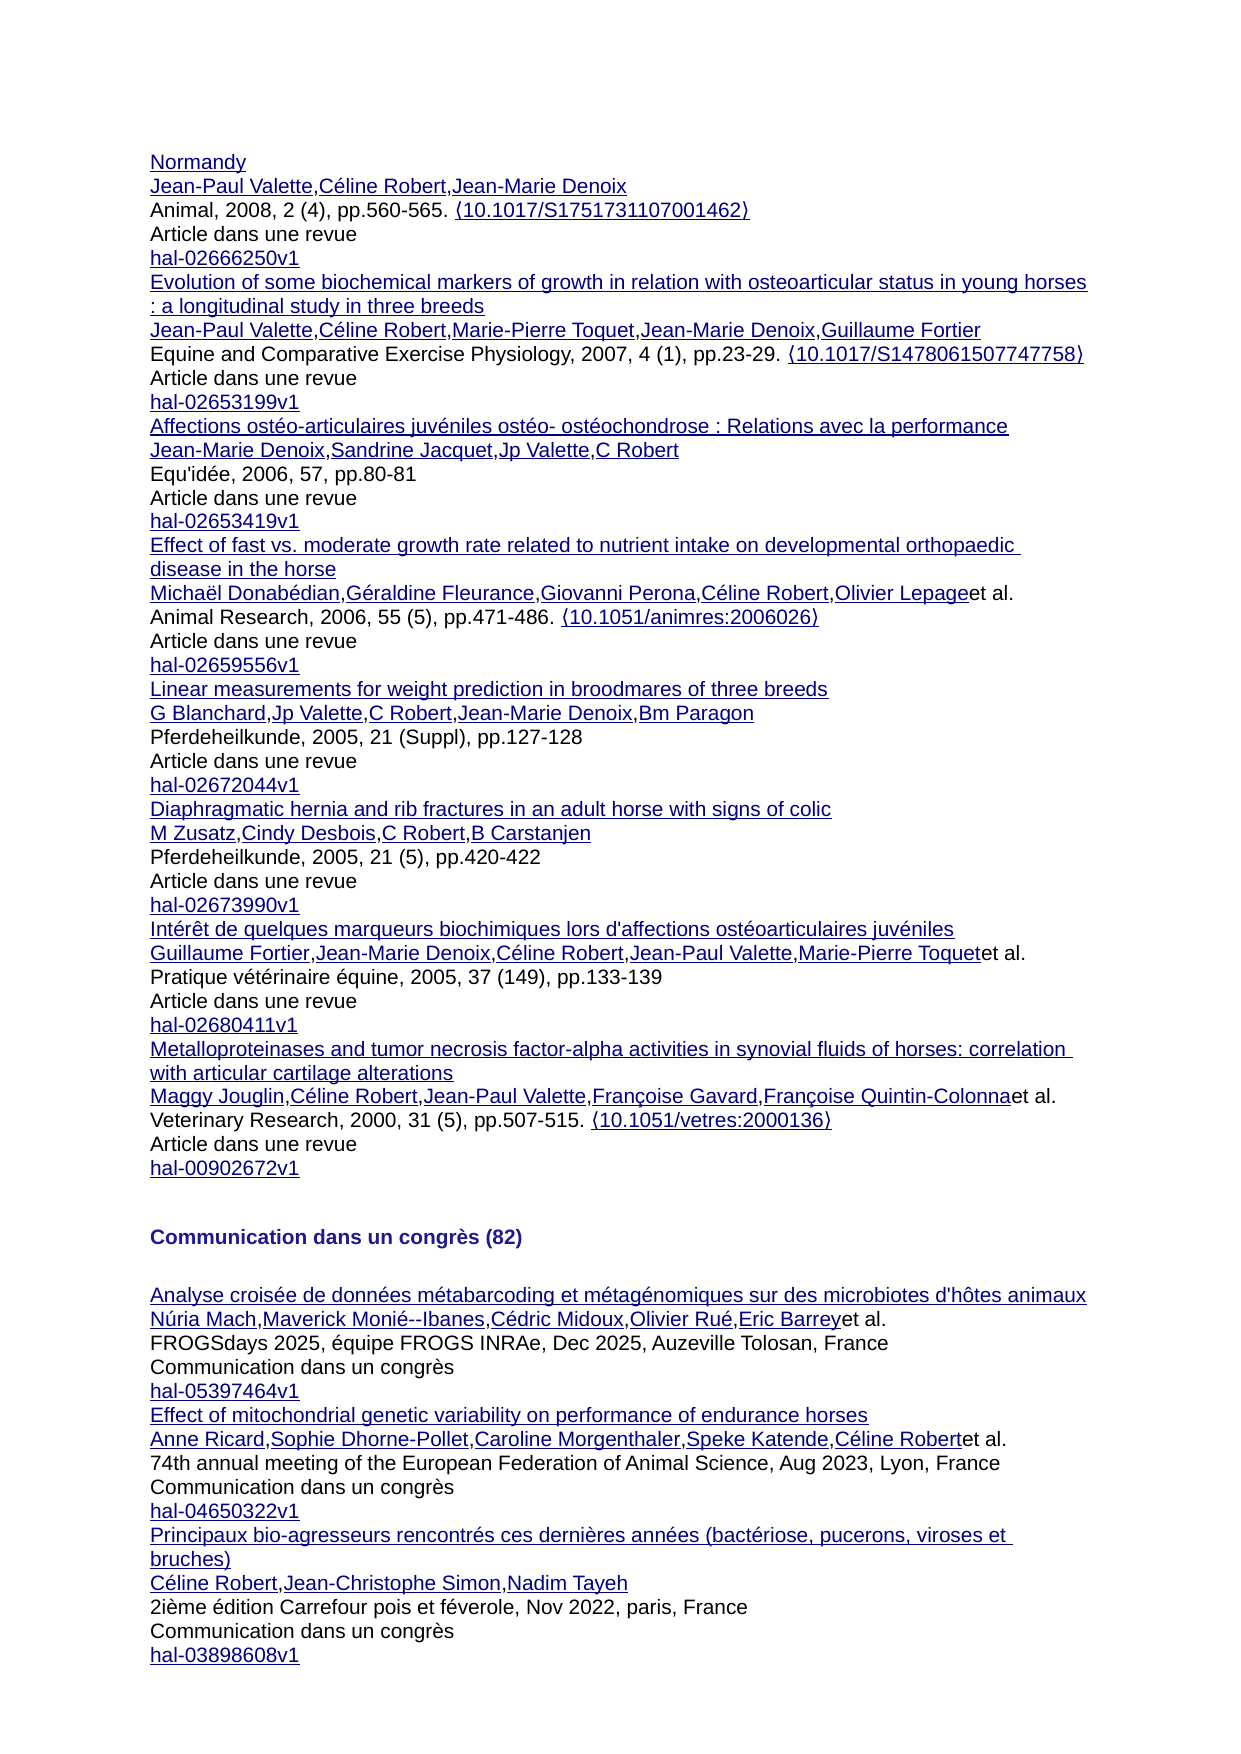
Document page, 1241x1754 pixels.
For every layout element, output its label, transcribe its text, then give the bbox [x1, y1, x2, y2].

table_cell Metalloproteinases and tumor necrosis factor-alpha activities in synovial fluids of horses: correlation with articular cartilage alterations Maggy Jouglin,Céline Robert,Jean-Paul Valette,Françoise Gavard,Françoise Quintin-Colonnaet al. Veterinary Research, 2000, 31 (5), pp.507-515. ⟨10.1051/vetres:2000136⟩ Article dans une revue hal-00902672v1 [150, 1036, 1090, 1180]
table_cell Normandy Jean-Paul Valette,Céline Robert,Jean-Marie Denoix Animal, 2008, 2 (4), pp.560-565. ⟨10.1017/S1751731107001462⟩ Article dans une revue hal-02666250v1 [150, 150, 1090, 270]
table_cell Effect of mitochondrial genetic variability on performance of endurance horses Anne Ricard,Sophie Dhorne-Pollet,Caroline Morgenthaler,Speke Katende,Céline Robertet al. 74th annual meeting of the European Federation of Animal Science, Aug 2023, Lyon, France Communication dans un congrès hal-04650322v1 [150, 1403, 1090, 1523]
table_cell Evolution of some biochemical markers of growth in relation with osteoarticular status in young horses : a longitudinal study in three breeds Jean-Paul Valette,Céline Robert,Marie-Pierre Toquet,Jean-Marie Denoix,Guillaume Fortier Equine and Comparative Exercise Physiology, 2007, 4 (1), pp.23-29. ⟨10.1017/S1478061507747758⟩ Article dans une revue hal-02653199v1 [150, 270, 1090, 413]
table_cell Principaux bio-agresseurs rencontrés ces dernières années (bactériose, pucerons, viroses et bruches) Céline Robert,Jean-Christophe Simon,Nadim Tayeh 2ième édition Carrefour pois et féverole, Nov 2022, paris, France Communication dans un congrès hal-03898608v1 [150, 1523, 1090, 1667]
table_header Analyse croisée de données métabarcoding et métagénomiques sur des microbiotes d'hôtes animaux Núria Mach,Maverick Monié--Ibanes,Cédric Midoux,Olivier Rué,Eric Barreyet al. FROGSdays 2025, équipe FROGS INRAe, Dec 2025, Auzeville Tolosan, France Communication dans un congrès hal-05397464v1 [150, 1283, 1090, 1403]
table_cell Intérêt de quelques marqueurs biochimiques lors d'affections ostéoarticulaires juvéniles Guillaume Fortier,Jean-Marie Denoix,Céline Robert,Jean-Paul Valette,Marie-Pierre Toquetet al. Pratique vétérinaire équine, 2005, 37 (149), pp.133-139 Article dans une revue hal-02680411v1 [150, 917, 1090, 1036]
table_cell Affections ostéo-articulaires juvéniles ostéo- ostéochondrose : Relations avec la performance Jean-Marie Denoix,Sandrine Jacquet,Jp Valette,C Robert Equ'idée, 2006, 57, pp.80-81 Article dans une revue hal-02653419v1 [150, 414, 1090, 533]
subtitle Communication dans un congrès (82) [150, 1225, 1090, 1249]
table_cell Diaphragmatic hernia and rib fractures in an adult horse with signs of colic M Zusatz,Cindy Desbois,C Robert,B Carstanjen Pferdeheilkunde, 2005, 21 (5), pp.420-422 Article dans une revue hal-02673990v1 [150, 797, 1090, 917]
table_cell Effect of fast vs. moderate growth rate related to nutrient intake on developmental orthopaedic disease in the horse Michaël Donabédian,Géraldine Fleurance,Giovanni Perona,Céline Robert,Olivier Lepageet al. Animal Research, 2006, 55 (5), pp.471-486. ⟨10.1051/animres:2006026⟩ Article dans une revue hal-02659556v1 [150, 533, 1090, 677]
table_cell Linear measurements for weight prediction in broodmares of three breeds G Blanchard,Jp Valette,C Robert,Jean-Marie Denoix,Bm Paragon Pferdeheilkunde, 2005, 21 (Suppl), pp.127-128 Article dans une revue hal-02672044v1 [150, 677, 1090, 797]
